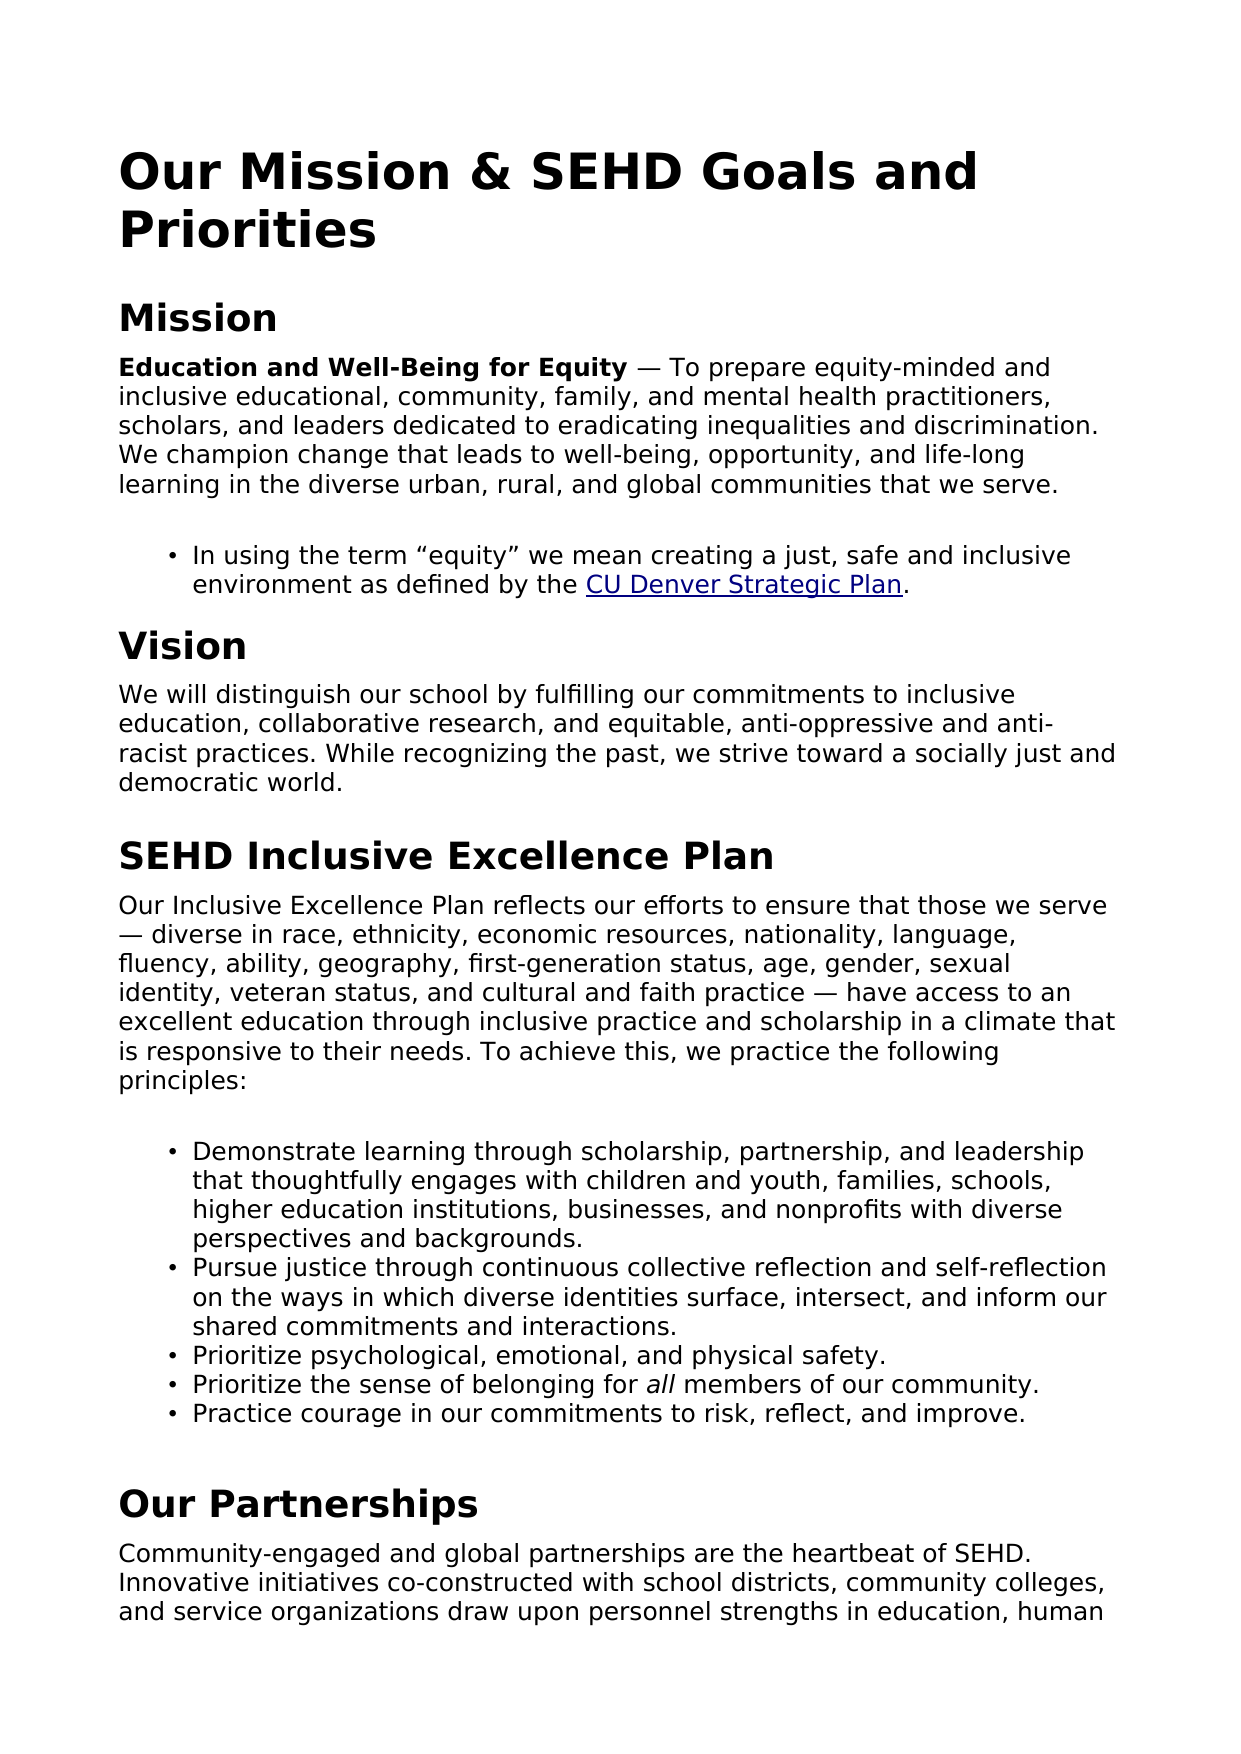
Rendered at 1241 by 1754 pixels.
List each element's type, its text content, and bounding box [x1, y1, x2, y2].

list Practice courage in our commitments to risk, reflect, and improve. [177, 1399, 1122, 1429]
subtitle Mission [118, 297, 1122, 341]
list Demonstrate learning through scholarship, partnership, and leadership that thoughtfully engages with children and youth, families, schools, higher education institutions, businesses, and nonprofits with diverse perspectives and backgrounds. [177, 1137, 1122, 1254]
subtitle Our Mission & SEHD Goals and Priorities [118, 143, 1122, 259]
text We will distinguish our school by fulfilling our commitments to inclusive education, collaborative research, and equitable, anti-oppressive and anti-racist practices. While recognizing the past, we strive toward a socially just and democratic world. [118, 681, 1122, 797]
list Prioritize the sense of belonging for all members of our community. [177, 1370, 1122, 1399]
subtitle Vision [118, 624, 1122, 668]
list Prioritize psychological, emotional, and physical safety. [177, 1341, 1122, 1370]
subtitle Our Partnerships [118, 1483, 1122, 1527]
subtitle SEHD Inclusive Excellence Plan [118, 835, 1122, 878]
text Education and Well-Being for Equity — To prepare equity-minded and inclusive educational, community, family, and mental health practitioners, scholars, and leaders dedicated to eradicating inequalities and discrimination. We champion change that leads to well-being, opportunity, and life-long learning in the diverse urban, rural, and global communities that we serve. [118, 353, 1122, 499]
list In using the term “equity” we mean creating a just, safe and inclusive environment as defined by the CU Denver Strategic Plan. [177, 541, 1122, 599]
list Pursue justice through continuous collective reflection and self-reflection on the ways in which diverse identities surface, intersect, and inform our shared commitments and interactions. [177, 1254, 1122, 1341]
text Community-engaged and global partnerships are the heartbeat of SEHD. Innovative initiatives co-constructed with school districts, community colleges, and service organizations draw upon personnel strengths in education, human [118, 1539, 1122, 1627]
text Our Inclusive Excellence Plan reflects our efforts to ensure that those we serve — diverse in race, ethnicity, economic resources, nationality, language, fluency, ability, geography, first-generation status, age, gender, sexual identity, veteran status, and cultural and faith practice — have access to an excellent education through inclusive practice and scholarship in a climate that is responsive to their needs. To achieve this, we practice the following principles: [118, 891, 1122, 1095]
